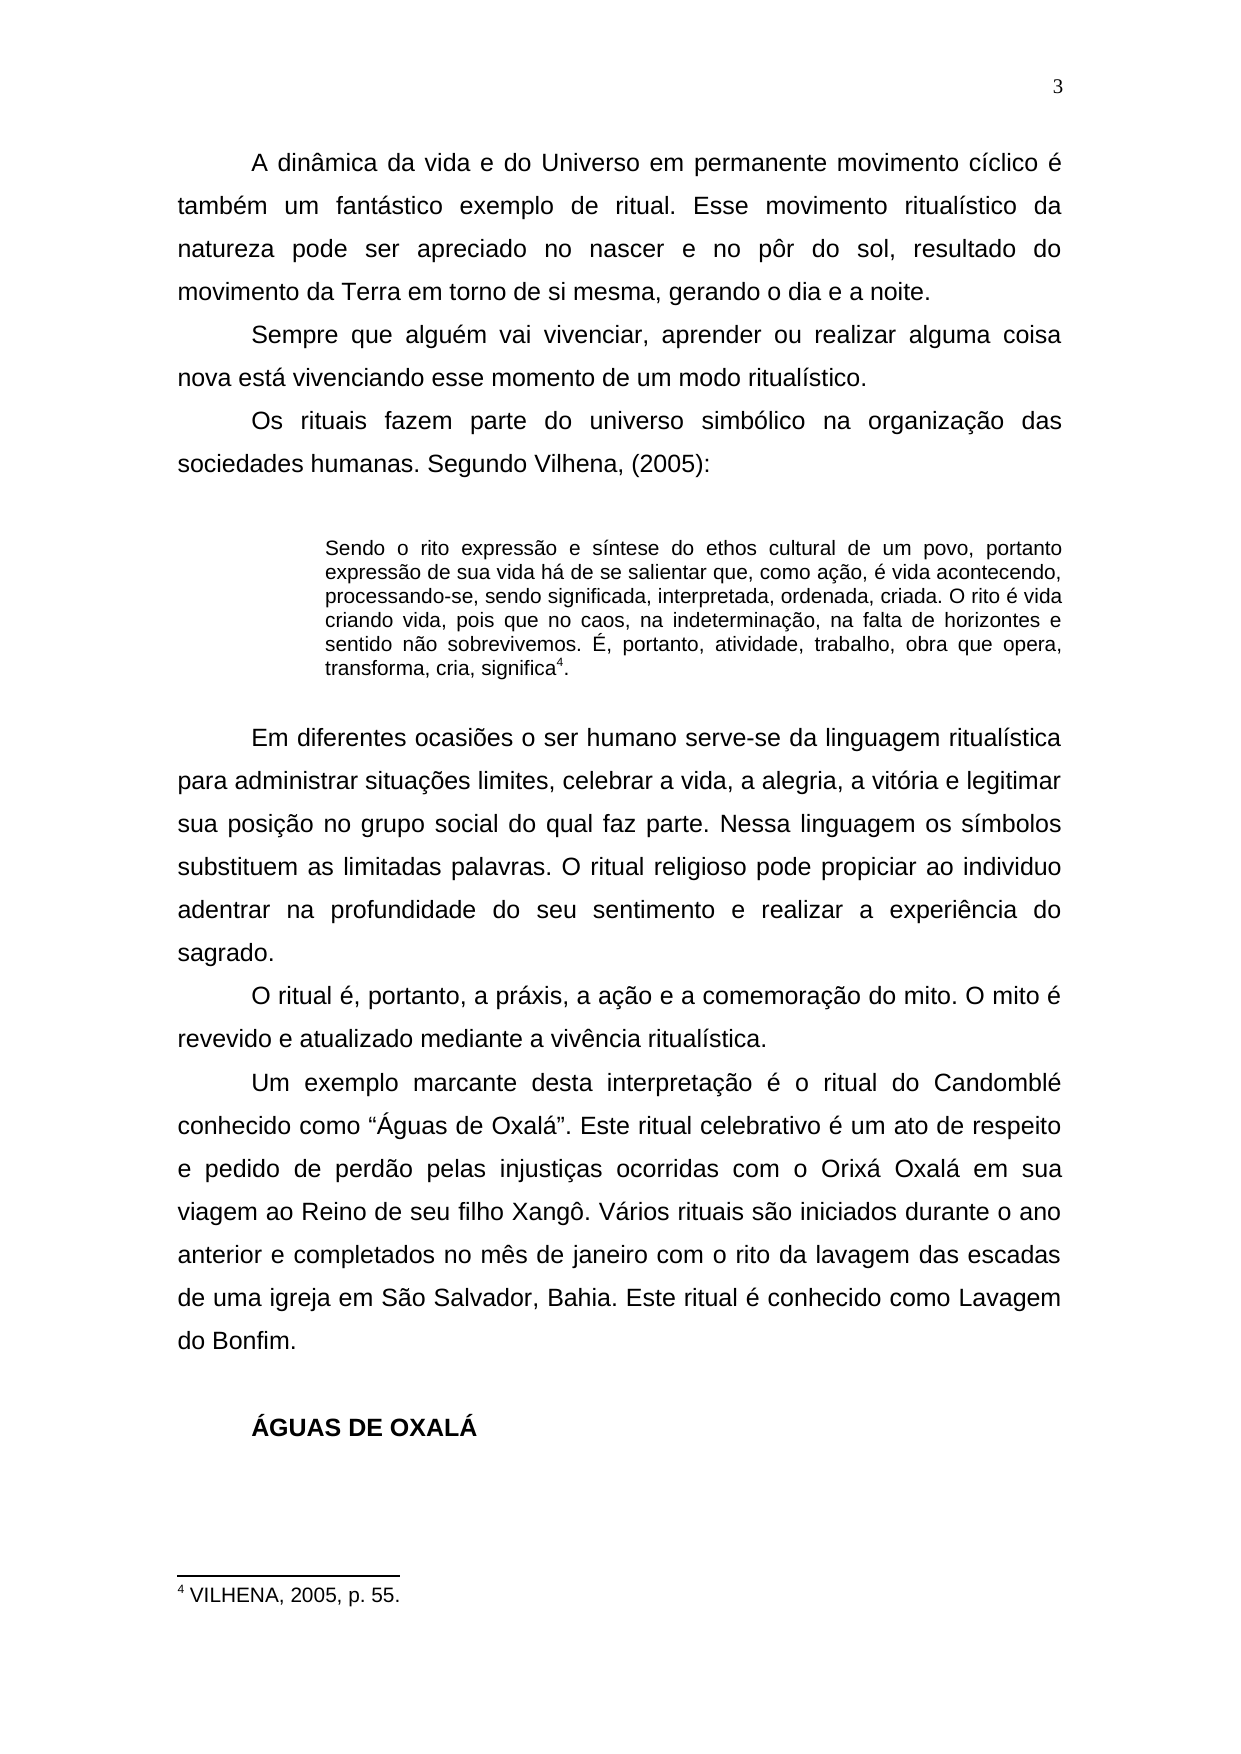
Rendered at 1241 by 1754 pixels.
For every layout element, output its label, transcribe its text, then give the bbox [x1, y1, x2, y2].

text Os rituais fazem parte do universo simbólico na organização das sociedades humanas. Segundo Vilhena, (2005): [177, 406, 1063, 478]
text Sempre que alguém vai vivenciar, aprender ou realizar alguma coisa nova está vivenciando esse momento de um modo ritualístico. [177, 320, 1063, 392]
text VILHENA, 2005, p. 55. [177, 1582, 1063, 1606]
text Em diferentes ocasiões o ser humano serve-se da linguagem ritualística para administrar situações limites, celebrar a vida, a alegria, a vitória e legitimar sua posição no grupo social do qual faz parte. Nessa linguagem os símbolos substituem as limitadas palavras. O ritual religioso pode propiciar ao individuo adentrar na profundidade do seu sentimento e realizar a experiência do sagrado. [177, 723, 1063, 967]
text Sendo o rito expressão e síntese do ethos cultural de um povo, portanto expressão de sua vida há de se salientar que, como ação, é vida acontecendo, processando-se, sendo significada, interpretada, ordenada, criada. O rito é vida criando vida, pois que no caos, na indeterminação, na falta de horizontes e sentido não sobrevivemos. É, portanto, atividade, trabalho, obra que opera, transforma, cria, significa. [325, 536, 1063, 679]
text ÁGUAS DE OXALÁ [177, 1413, 1063, 1441]
text Um exemplo marcante desta interpretação é o ritual do Candomblé conhecido como “Águas de Oxalá”. Este ritual celebrativo é um ato de respeito e pedido de perdão pelas injustiças ocorridas com o Orixá Oxalá em sua viagem ao Reino de seu filho Xangô. Vários rituais são iniciados durante o ano anterior e completados no mês de janeiro com o rito da lavagem das escadas de uma igreja em São Salvador, Bahia. Este ritual é conhecido como Lavagem do Bonfim. [177, 1068, 1063, 1355]
text O ritual é, portanto, a práxis, a ação e a comemoração do mito. O mito é revevido e atualizado mediante a vivência ritualística. [177, 981, 1063, 1053]
text A dinâmica da vida e do Universo em permanente movimento cíclico é também um fantástico exemplo de ritual. Esse movimento ritualístico da natureza pode ser apreciado no nascer e no pôr do sol, resultado do movimento da Terra em torno de si mesma, gerando o dia e a noite. [177, 148, 1063, 306]
